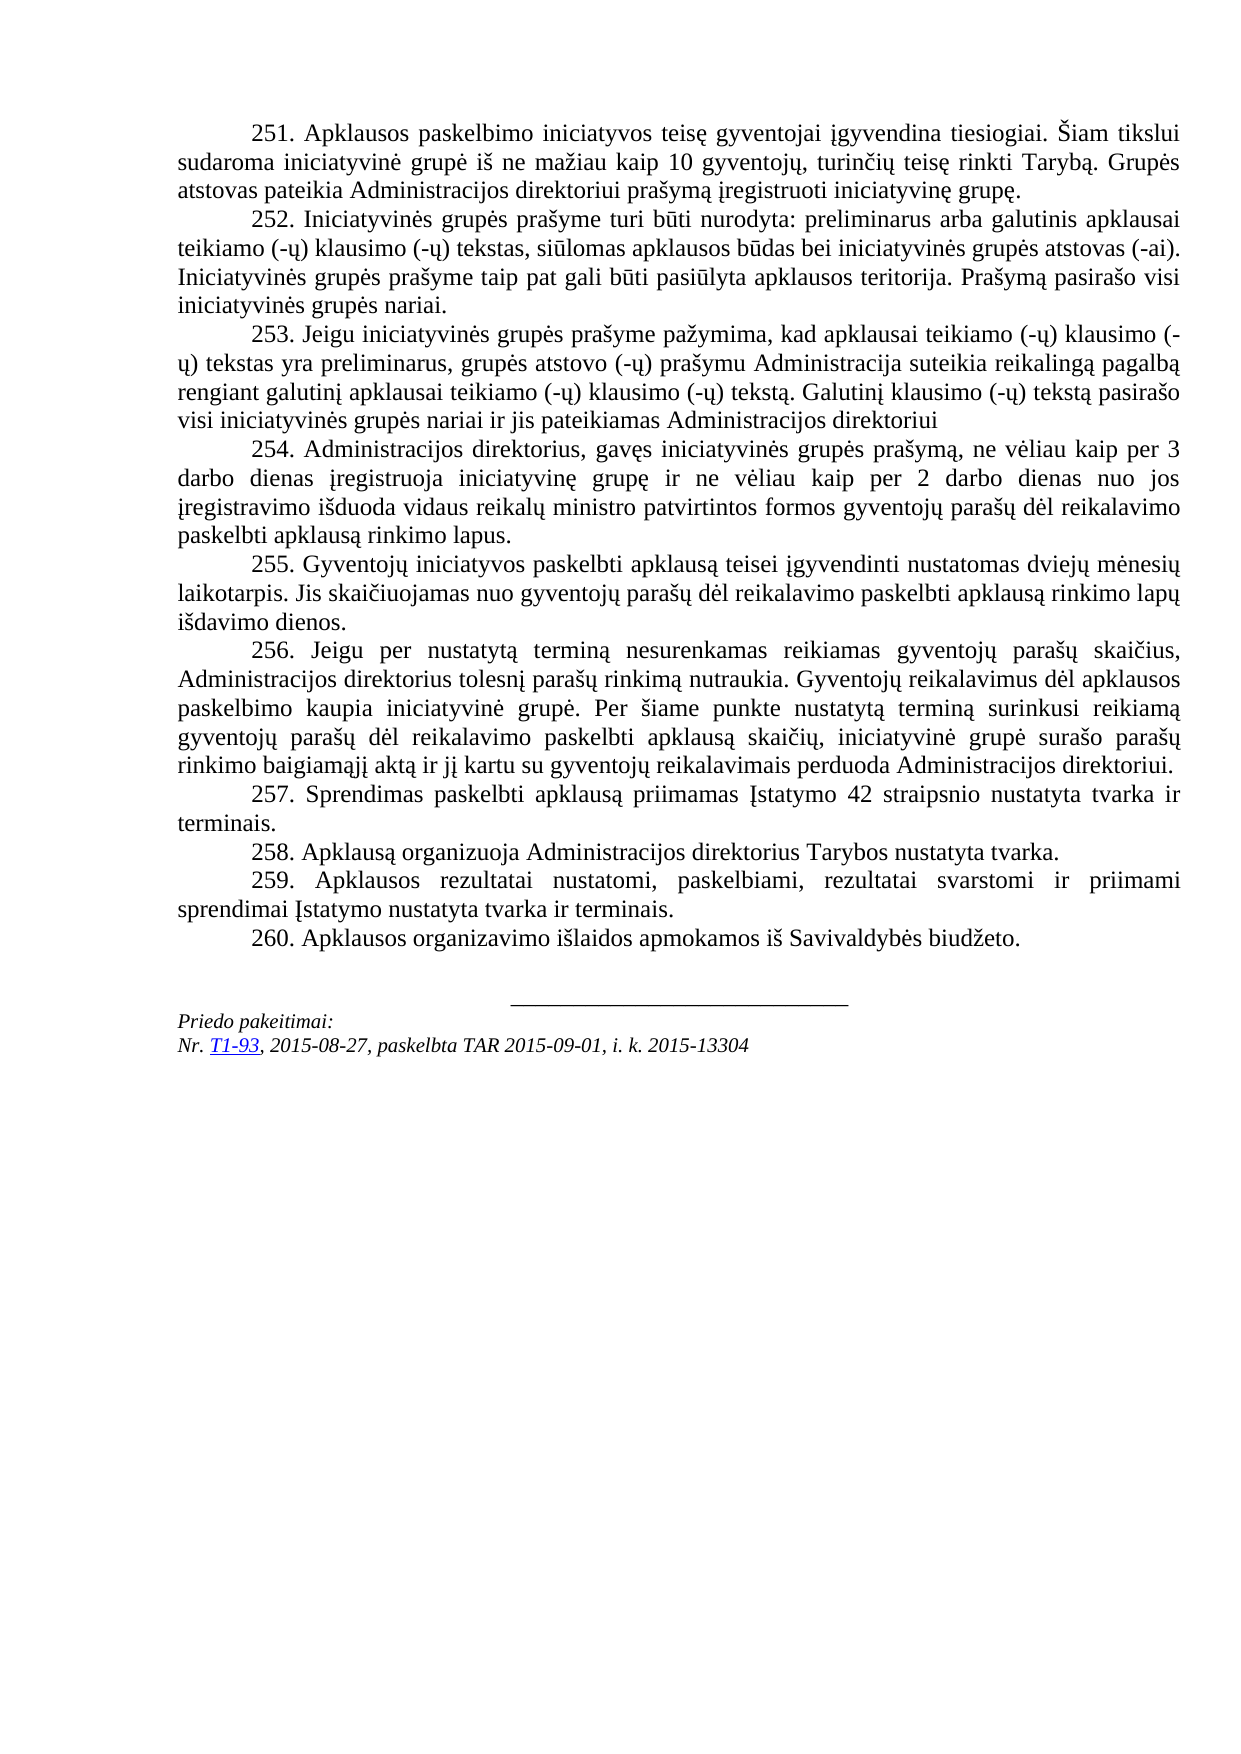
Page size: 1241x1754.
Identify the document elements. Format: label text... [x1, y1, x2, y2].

text 251. Apklausos paskelbimo iniciatyvos teisę gyventojai įgyvendina tiesiogiai. Šiam tikslui sudaroma iniciatyvinė grupė iš ne mažiau kaip 10 gyventojų, turinčių teisę rinkti Tarybą. Grupės atstovas pateikia Administracijos direktoriui prašymą įregistruoti iniciatyvinę grupę. [177, 118, 1181, 204]
text 259. Apklausos rezultatai nustatomi, paskelbiami, rezultatai svarstomi ir priimami sprendimai Įstatymo nustatyta tvarka ir terminais. [177, 866, 1181, 923]
text 255. Gyventojų iniciatyvos paskelbti apklausą teisei įgyvendinti nustatomas dviejų mėnesių laikotarpis. Jis skaičiuojamas nuo gyventojų parašų dėl reikalavimo paskelbti apklausą rinkimo lapų išdavimo dienos. [177, 549, 1181, 636]
text 258. Apklausą organizuoja Administracijos direktorius Tarybos nustatyta tvarka. [177, 837, 1181, 866]
text 256. Jeigu per nustatytą terminą nesurenkamas reikiamas gyventojų parašų skaičius, Administracijos direktorius tolesnį parašų rinkimą nutraukia. Gyventojų reikalavimus dėl apklausos paskelbimo kaupia iniciatyvinė grupė. Per šiame punkte nustatytą terminą surinkusi reikiamą gyventojų parašų dėl reikalavimo paskelbti apklausą skaičių, iniciatyvinė grupė surašo parašų rinkimo baigiamąjį aktą ir jį kartu su gyventojų reikalavimais perduoda Administracijos direktoriui. [177, 636, 1181, 779]
text Priedo pakeitimai: [177, 1009, 1181, 1033]
text 260. Apklausos organizavimo išlaidos apmokamos iš Savivaldybės biudžeto. [177, 923, 1181, 952]
text 254. Administracijos direktorius, gavęs iniciatyvinės grupės prašymą, ne vėliau kaip per 3 darbo dienas įregistruoja iniciatyvinę grupę ir ne vėliau kaip per 2 darbo dienas nuo jos įregistravimo išduoda vidaus reikalų ministro patvirtintos formos gyventojų parašų dėl reikalavimo paskelbti apklausą rinkimo lapus. [177, 434, 1181, 549]
text 257. Sprendimas paskelbti apklausą priimamas Įstatymo 42 straipsnio nustatyta tvarka ir terminais. [177, 779, 1181, 837]
text 252. Iniciatyvinės grupės prašyme turi būti nurodyta: preliminarus arba galutinis apklausai teikiamo (-ų) klausimo (-ų) tekstas, siūlomas apklausos būdas bei iniciatyvinės grupės atstovas (-ai). Iniciatyvinės grupės prašyme taip pat gali būti pasiūlyta apklausos teritorija. Prašymą pasirašo visi iniciatyvinės grupės nariai. [177, 204, 1181, 319]
text ___________________________ [177, 981, 1181, 1009]
text Nr. T1-93, 2015-08-27, paskelbta TAR 2015-09-01, i. k. 2015-13304 [177, 1033, 1181, 1057]
text 253. Jeigu iniciatyvinės grupės prašyme pažymima, kad apklausai teikiamo (-ų) klausimo (-ų) tekstas yra preliminarus, grupės atstovo (-ų) prašymu Administracija suteikia reikalingą pagalbą rengiant galutinį apklausai teikiamo (-ų) klausimo (-ų) tekstą. Galutinį klausimo (-ų) tekstą pasirašo visi iniciatyvinės grupės nariai ir jis pateikiamas Administracijos direktoriui [177, 319, 1181, 434]
